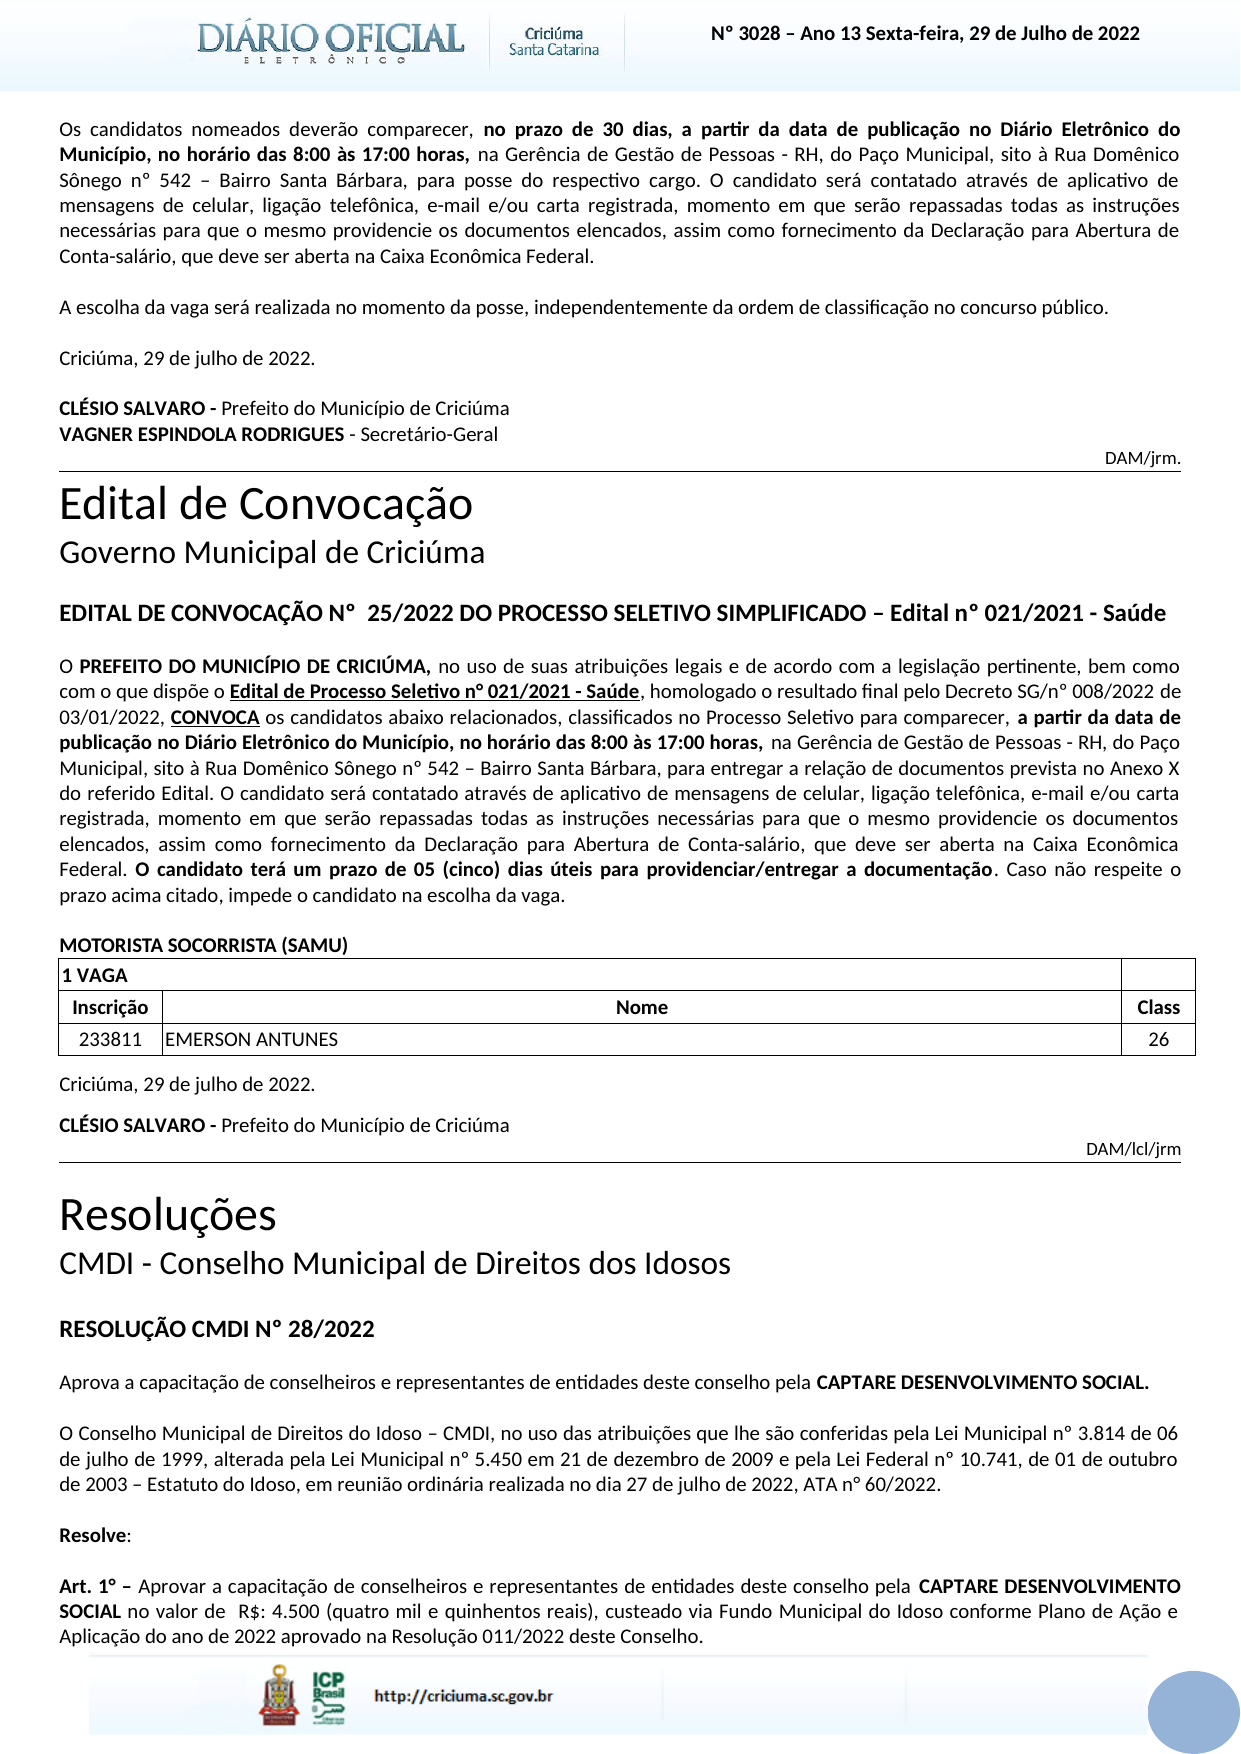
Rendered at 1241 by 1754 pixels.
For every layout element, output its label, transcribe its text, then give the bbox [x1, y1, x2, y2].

text Os candidatos nomeados deverão comparecer, no prazo de 30 dias, a partir da data de publicação no Diário Eletrônico do Município, no horário das 8:00 às 17:00 horas, na Gerência de Gestão de Pessoas - RH, do Paço Municipal, sito à Rua Domênico Sônego nº 542 – Bairro Santa Bárbara, para posse do respectivo cargo. O candidato será contatado através de aplicativo de mensagens de celular, ligação telefônica, e-mail e/ou carta registrada, momento em que serão repassadas todas as instruções necessárias para que o mesmo providencie os documentos elencados, assim como fornecimento da Declaração para Abertura de Conta-salário, que deve ser aberta na Caixa Econômica Federal. [59, 116, 1181, 268]
text O Conselho Municipal de Direitos do Idoso – CMDI, no uso das atribuições que lhe são conferidas pela Lei Municipal nº 3.814 de 06 de julho de 1999, alterada pela Lei Municipal nº 5.450 em 21 de dezembro de 2009 e pela Lei Federal nº 10.741, de 01 de outubro de 2003 – Estatuto do Idoso, em reunião ordinária realizada no dia 27 de julho de 2022, ATA n° 60/2022. [59, 1420, 1181, 1497]
text A escolha da vaga será realizada no momento da posse, independentemente da ordem de classificação no concurso público. [59, 294, 1181, 319]
text VAGNER ESPINDOLA RODRIGUES - Secretário-Geral [59, 421, 1181, 446]
text Criciúma, 29 de julho de 2022. [59, 1071, 1181, 1097]
text EDITAL DE CONVOCAÇÃO Nº 25/2022 DO PROCESSO SELETIVO SIMPLIFICADO – Edital nº 021/2021 - Saúde [59, 597, 1181, 628]
text Criciúma, 29 de julho de 2022. [59, 345, 1181, 370]
table_cell 26 [1122, 1024, 1195, 1055]
text MOTORISTA SOCORRISTA (SAMU) [59, 933, 1181, 958]
text Resoluções [59, 1184, 1181, 1242]
text DAM/jrm. [59, 446, 1181, 471]
text DAM/lcl/jrm [59, 1137, 1181, 1162]
text Governo Municipal de Criciúma [59, 531, 1181, 572]
text Edital de Convocação [59, 472, 1181, 531]
text Resolve: [59, 1522, 1181, 1547]
text O PREFEITO DO MUNICÍPIO DE CRICIÚMA, no uso de suas atribuições legais e de acordo com a legislação pertinente, bem como com o que dispõe o Edital de Processo Seletivo n° 021/2021 - Saúde, homologado o resultado final pelo Decreto SG/nº 008/2022 de 03/01/2022, CONVOCA os candidatos abaixo relacionados, classificados no Processo Seletivo para comparecer, a partir da data de publicação no Diário Eletrônico do Município, no horário das 8:00 às 17:00 horas, na Gerência de Gestão de Pessoas - RH, do Paço Municipal, sito à Rua Domênico Sônego nº 542 – Bairro Santa Bárbara, para entregar a relação de documentos prevista no Anexo X do referido Edital. O candidato será contatado através de aplicativo de mensagens de celular, ligação telefônica, e-mail e/ou carta registrada, momento em que serão repassadas todas as instruções necessárias para que o mesmo providencie os documentos elencados, assim como fornecimento da Declaração para Abertura de Conta-salário, que deve ser aberta na Caixa Econômica Federal. O candidato terá um prazo de 05 (cinco) dias úteis para providenciar/entregar a documentação. Caso não respeite o prazo acima citado, impede o candidato na escolha da vaga. [59, 653, 1181, 907]
text Art. 1° – Aprovar a capacitação de conselheiros e representantes de entidades deste conselho pela CAPTARE DESENVOLVIMENTO SOCIAL no valor de R$: 4.500 (quatro mil e quinhentos reais), custeado via Fundo Municipal do Idoso conforme Plano de Ação e Aplicação do ano de 2022 aprovado na Resolução 011/2022 deste Conselho. [59, 1573, 1181, 1649]
table_cell 233811 [59, 1024, 162, 1055]
table_cell Inscrição [59, 991, 162, 1023]
table_header 1 VAGA [59, 959, 1121, 990]
text RESOLUÇÃO CMDI Nº 28/2022 [59, 1314, 1181, 1344]
table_cell EMERSON ANTUNES [163, 1024, 1121, 1055]
text CLÉSIO SALVARO - Prefeito do Município de Criciúma [59, 396, 1181, 421]
text Aprova a capacitação de conselheiros e representantes de entidades deste conselho pela CAPTARE DESENVOLVIMENTO SOCIAL. [59, 1369, 1181, 1395]
table_header [1122, 959, 1195, 990]
text CMDI - Conselho Municipal de Direitos dos Idosos [59, 1242, 1181, 1283]
table_cell Class [1122, 991, 1195, 1023]
table_cell Nome [163, 991, 1121, 1023]
text CLÉSIO SALVARO - Prefeito do Município de Criciúma [59, 1112, 1181, 1137]
